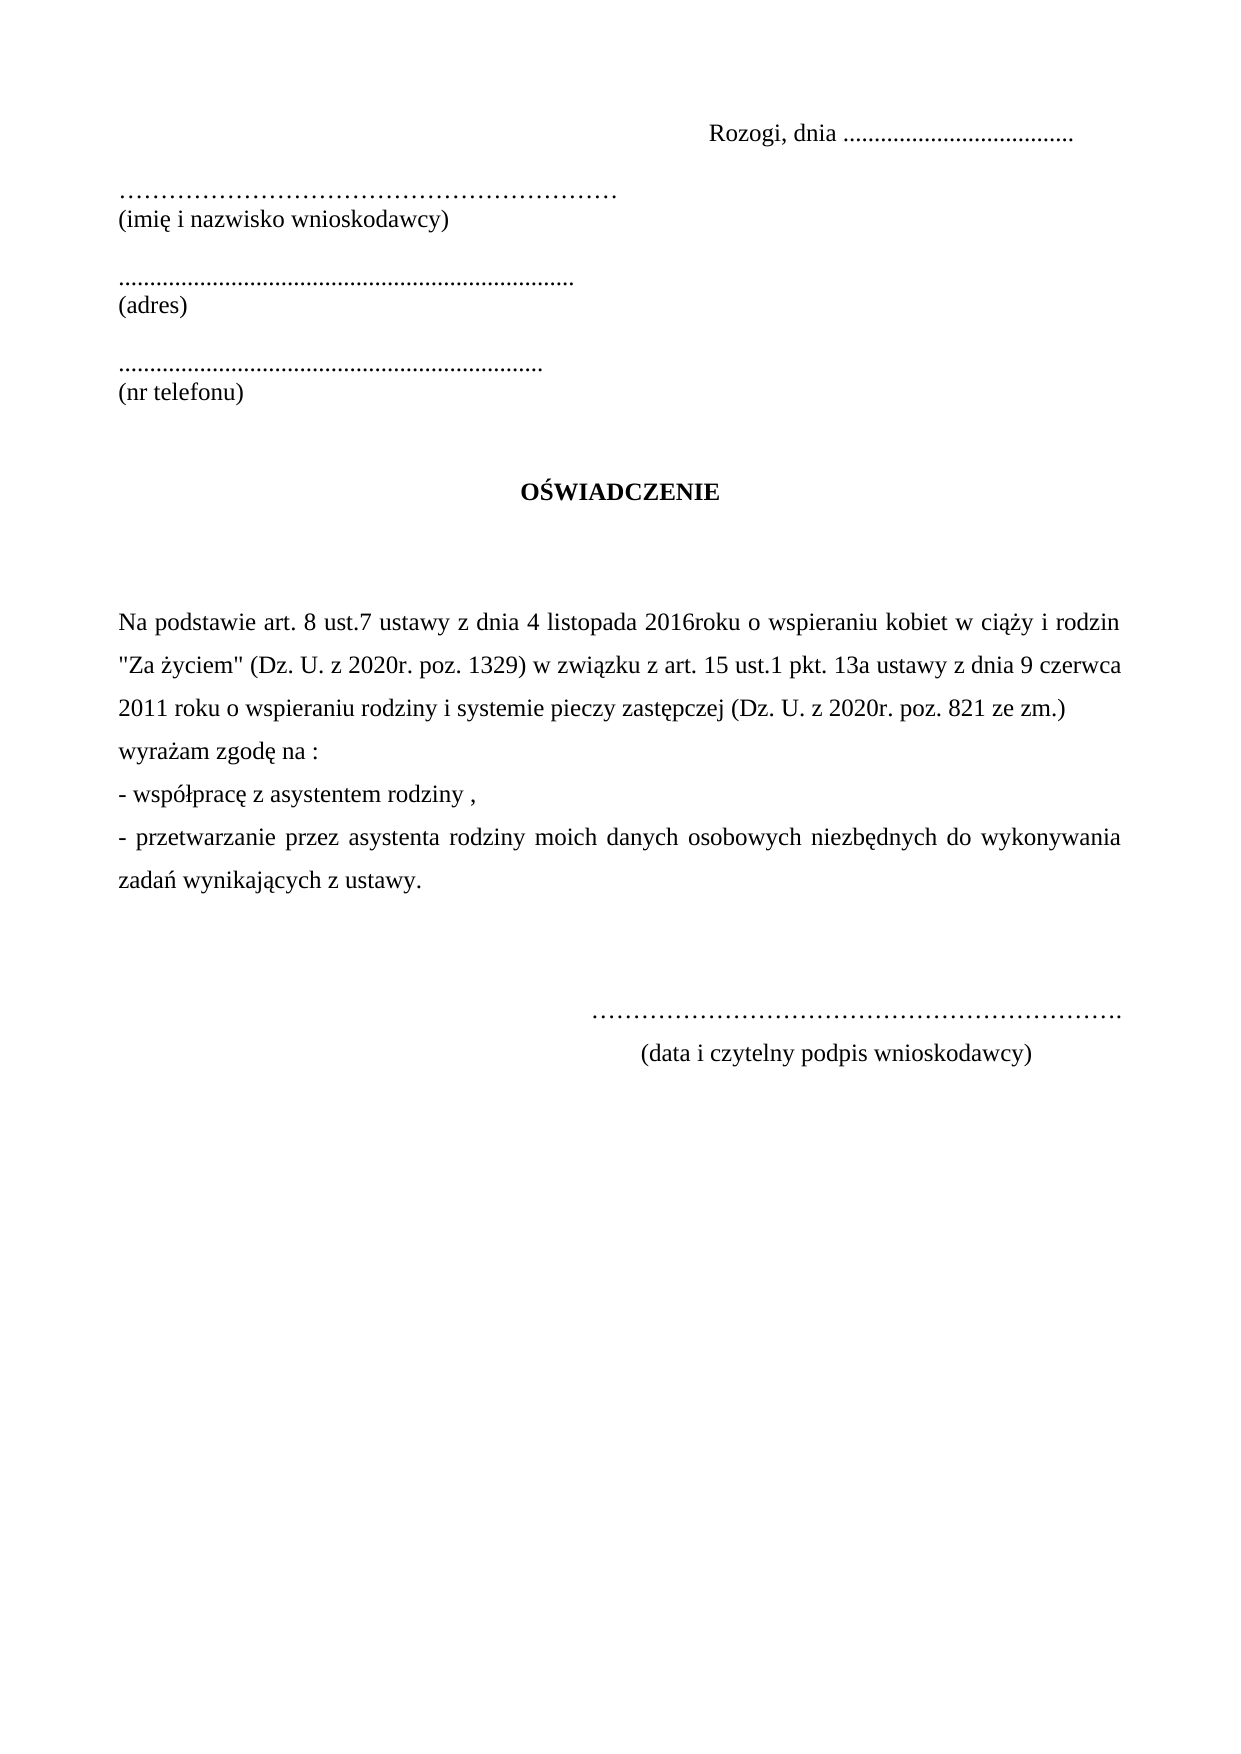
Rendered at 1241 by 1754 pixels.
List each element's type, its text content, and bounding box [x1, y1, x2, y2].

text (data i czytelny podpis wnioskodawcy) [118, 1038, 1122, 1067]
text …………………………………………………… [118, 176, 1122, 204]
text ………………………………………………………. [118, 995, 1122, 1024]
text Rozogi, dnia ..................................... [118, 118, 1122, 147]
text - współpracę z asystentem rodziny , [118, 779, 1122, 808]
text Na podstawie art. 8 ust.7 ustawy z dnia 4 listopada 2016roku o wspieraniu kobiet w ciąży i rodzin "Za życiem" (Dz. U. z 2020r. poz. 1329) w związku z art. 15 ust.1 pkt. 13a ustawy z dnia 9 czerwca 2011 roku o wspieraniu rodziny i systemie pieczy zastępczej (Dz. U. z 2020r. poz. 821 ze zm.) [118, 607, 1122, 722]
text OŚWIADCZENIE [118, 477, 1122, 506]
text .................................................................... [118, 348, 1122, 377]
text (adres) [118, 291, 1122, 319]
text ......................................................................... [118, 262, 1122, 291]
text (nr telefonu) [118, 377, 1122, 406]
text wyrażam zgodę na : [118, 736, 1122, 765]
text (imię i nazwisko wnioskodawcy) [118, 204, 1122, 233]
text - przetwarzanie przez asystenta rodziny moich danych osobowych niezbędnych do wykonywania zadań wynikających z ustawy. [118, 822, 1122, 894]
